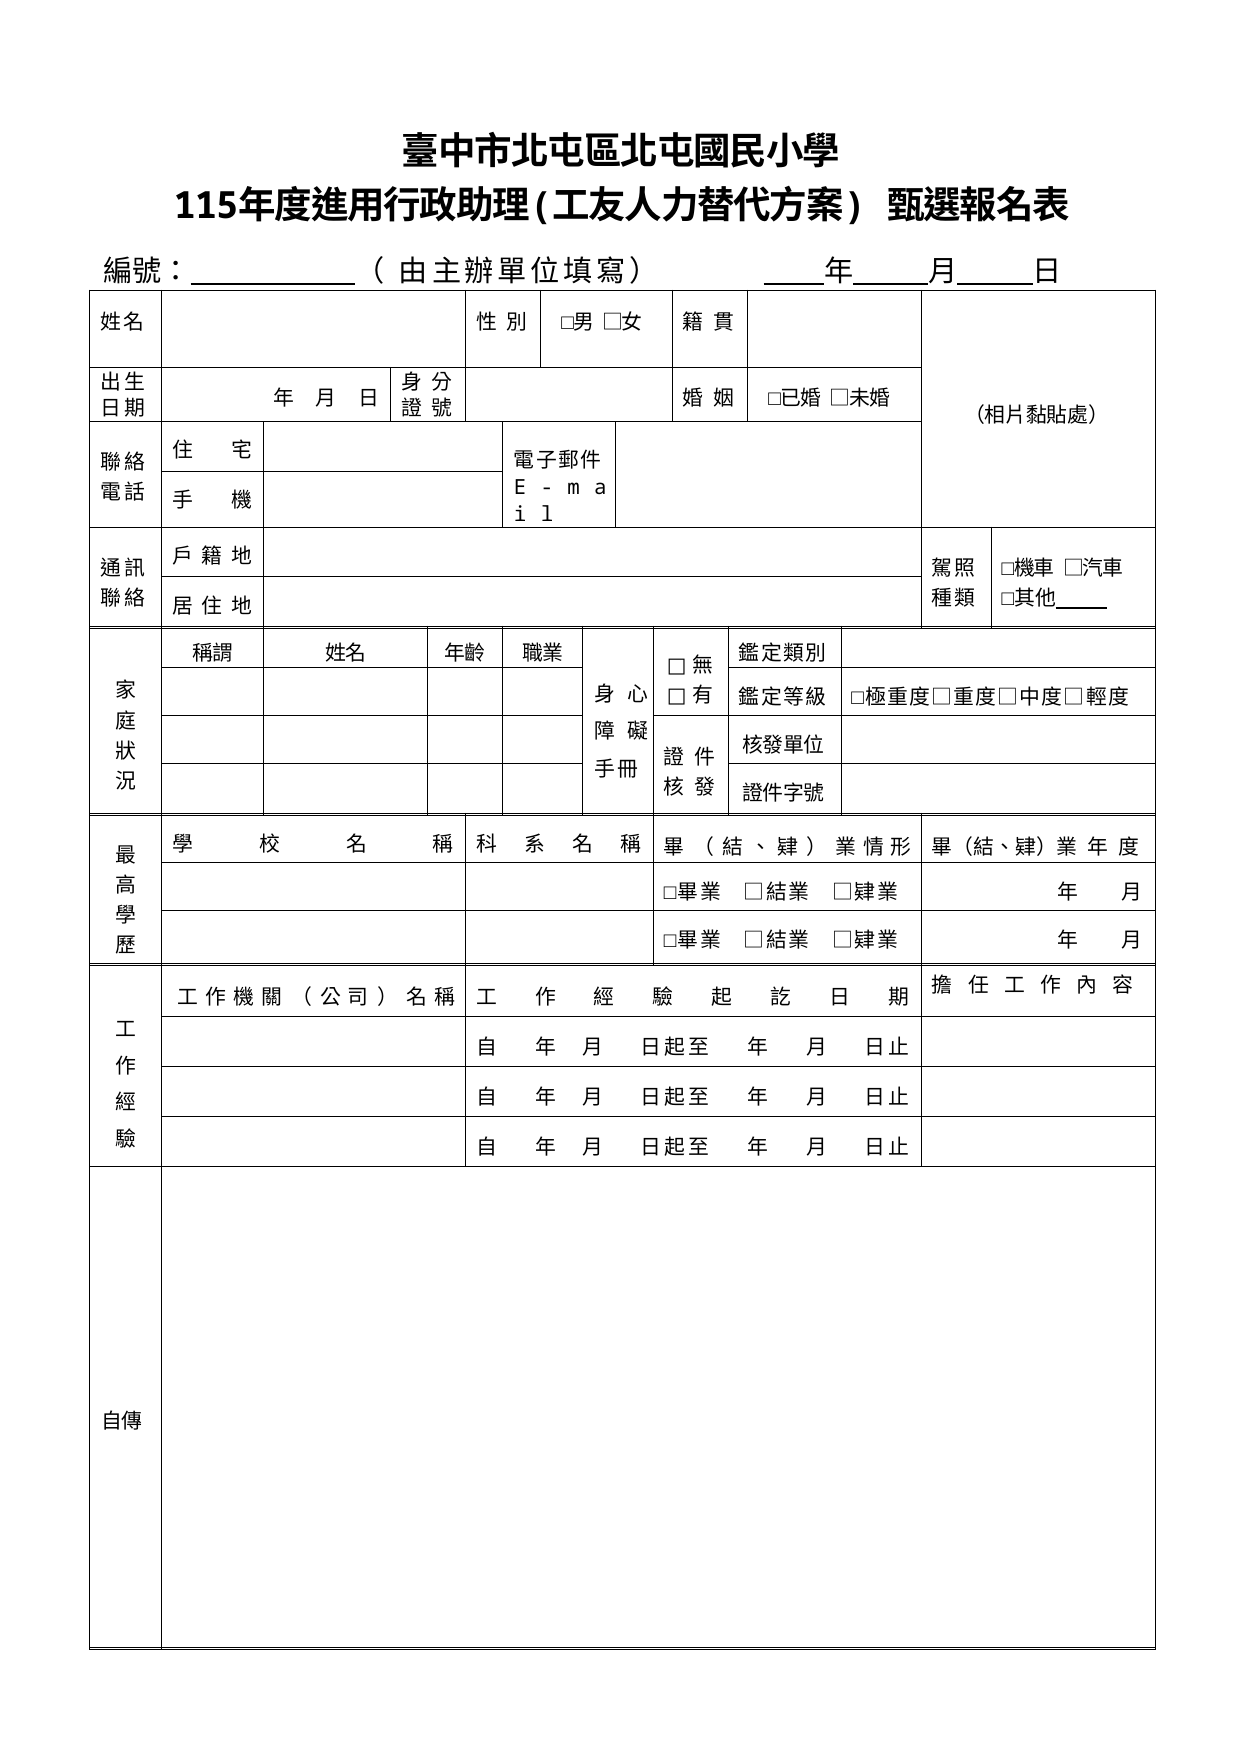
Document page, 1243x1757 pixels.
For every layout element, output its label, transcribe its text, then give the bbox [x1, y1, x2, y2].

table_cell 學 校 名 稱 [162, 816, 465, 862]
table_header [162, 291, 465, 367]
table_cell □極重度□重度□中度□輕度 [842, 668, 1155, 715]
table_cell [428, 668, 502, 715]
table_cell [842, 764, 1155, 812]
table_cell 聯絡 電話 [90, 422, 161, 527]
table_cell [162, 716, 263, 763]
table_cell [466, 911, 653, 962]
table_cell [162, 1117, 465, 1166]
table_cell 駕照 種類 [922, 528, 991, 626]
table_cell [922, 1017, 1155, 1066]
table_cell [162, 1017, 465, 1066]
table_cell [922, 1067, 1155, 1116]
table_cell [162, 1167, 1155, 1647]
table_cell [162, 1067, 465, 1116]
table_cell 鑑定等級 [729, 668, 841, 715]
table_cell [466, 863, 653, 910]
table_cell 工 作 經 驗 起 訖 日 期 [466, 966, 921, 1016]
table_cell 自 年 月 日起至 年 月 日止 [466, 1067, 921, 1116]
table_cell 通訊 聯絡 [90, 528, 161, 626]
table_header 籍 貫 [673, 291, 747, 367]
table_cell [162, 911, 465, 962]
table_cell [466, 368, 672, 421]
table_cell 出生 日期 [90, 368, 161, 421]
table_cell 身 分 證 號 [391, 368, 465, 421]
table_header □男 □女 [541, 291, 672, 367]
table_cell 稱謂 [162, 629, 263, 667]
table_cell 自傳 [90, 1167, 161, 1647]
table_cell [922, 1117, 1155, 1166]
table_cell 職業 [503, 629, 582, 667]
table_cell [503, 764, 582, 812]
table_cell 電子郵件 E - m a i l [503, 422, 615, 527]
table_cell 證件字號 [729, 764, 841, 812]
table_cell 年 月 日 [162, 368, 390, 421]
table_cell [503, 668, 582, 715]
table_cell 畢 （ 結 、 肄 ） 業 情 形 [654, 816, 921, 862]
subtitle 臺中市北屯區北屯國民小學 [74, 121, 1169, 175]
table_cell 家庭狀況 [90, 629, 161, 812]
text 115年度進用行政助理(工友人力替代方案) 甄選報名表 [74, 175, 1170, 229]
table_header [748, 291, 921, 367]
table_cell [264, 528, 921, 576]
table_cell 住 宅 [162, 422, 263, 471]
table_cell 年齡 [428, 629, 502, 667]
table_cell 鑑定類別 [729, 629, 841, 667]
table_cell □機車 □汽車 □其他 [992, 528, 1155, 626]
table_cell [162, 764, 263, 812]
table_cell 年 月 [922, 911, 1155, 962]
table_cell 手 機 [162, 472, 263, 527]
table_cell □畢業 □結業 □肄業 [654, 863, 921, 910]
table_cell 身心 障礙 手冊 [583, 629, 653, 812]
table_cell [428, 716, 502, 763]
table_cell □已婚 □未婚 [748, 368, 921, 421]
table_cell [503, 716, 582, 763]
table_cell 無 有 [654, 629, 728, 715]
table_cell 居 住 地 [162, 577, 263, 626]
table_cell 核發單位 [729, 716, 841, 763]
table_cell 畢（結、肄）業 年 度 [922, 816, 1155, 862]
table_cell [264, 716, 427, 763]
table_cell [162, 668, 263, 715]
table_cell [842, 716, 1155, 763]
table_cell 自 年 月 日起至 年 月 日止 [466, 1117, 921, 1166]
table_cell 工作經驗 [90, 966, 161, 1166]
table_cell 科 系 名 稱 [466, 816, 653, 862]
table_cell □畢業 □結業 □肄業 [654, 911, 921, 962]
table_cell [162, 863, 465, 910]
table_header 性 別 [466, 291, 540, 367]
text 編號： （ 由主辦單位填寫） 年 月 日 [74, 247, 1092, 289]
table_cell 姓名 [264, 629, 427, 667]
table_cell 擔 任 工 作 內 容 [922, 966, 1155, 1016]
table_cell [264, 577, 921, 626]
table_cell [264, 668, 427, 715]
table_header （相片黏貼處） [922, 291, 1155, 527]
table_cell [616, 422, 921, 527]
table_cell 戶 籍 地 [162, 528, 263, 576]
table_cell 證 件 核 發 [654, 716, 728, 812]
table_cell 最高學歷 [90, 816, 161, 962]
table_cell [264, 472, 502, 527]
table_header 姓名 [90, 291, 161, 367]
table_cell [264, 422, 502, 471]
table_cell 工 作 機 關 （ 公 司 ） 名 稱 [162, 966, 465, 1016]
table_cell [842, 629, 1155, 667]
table_cell 婚 姻 [673, 368, 747, 421]
table_cell [428, 764, 502, 812]
table_cell 年 月 [922, 863, 1155, 910]
table_cell [264, 764, 427, 812]
table_cell 自 年 月 日起至 年 月 日止 [466, 1017, 921, 1066]
